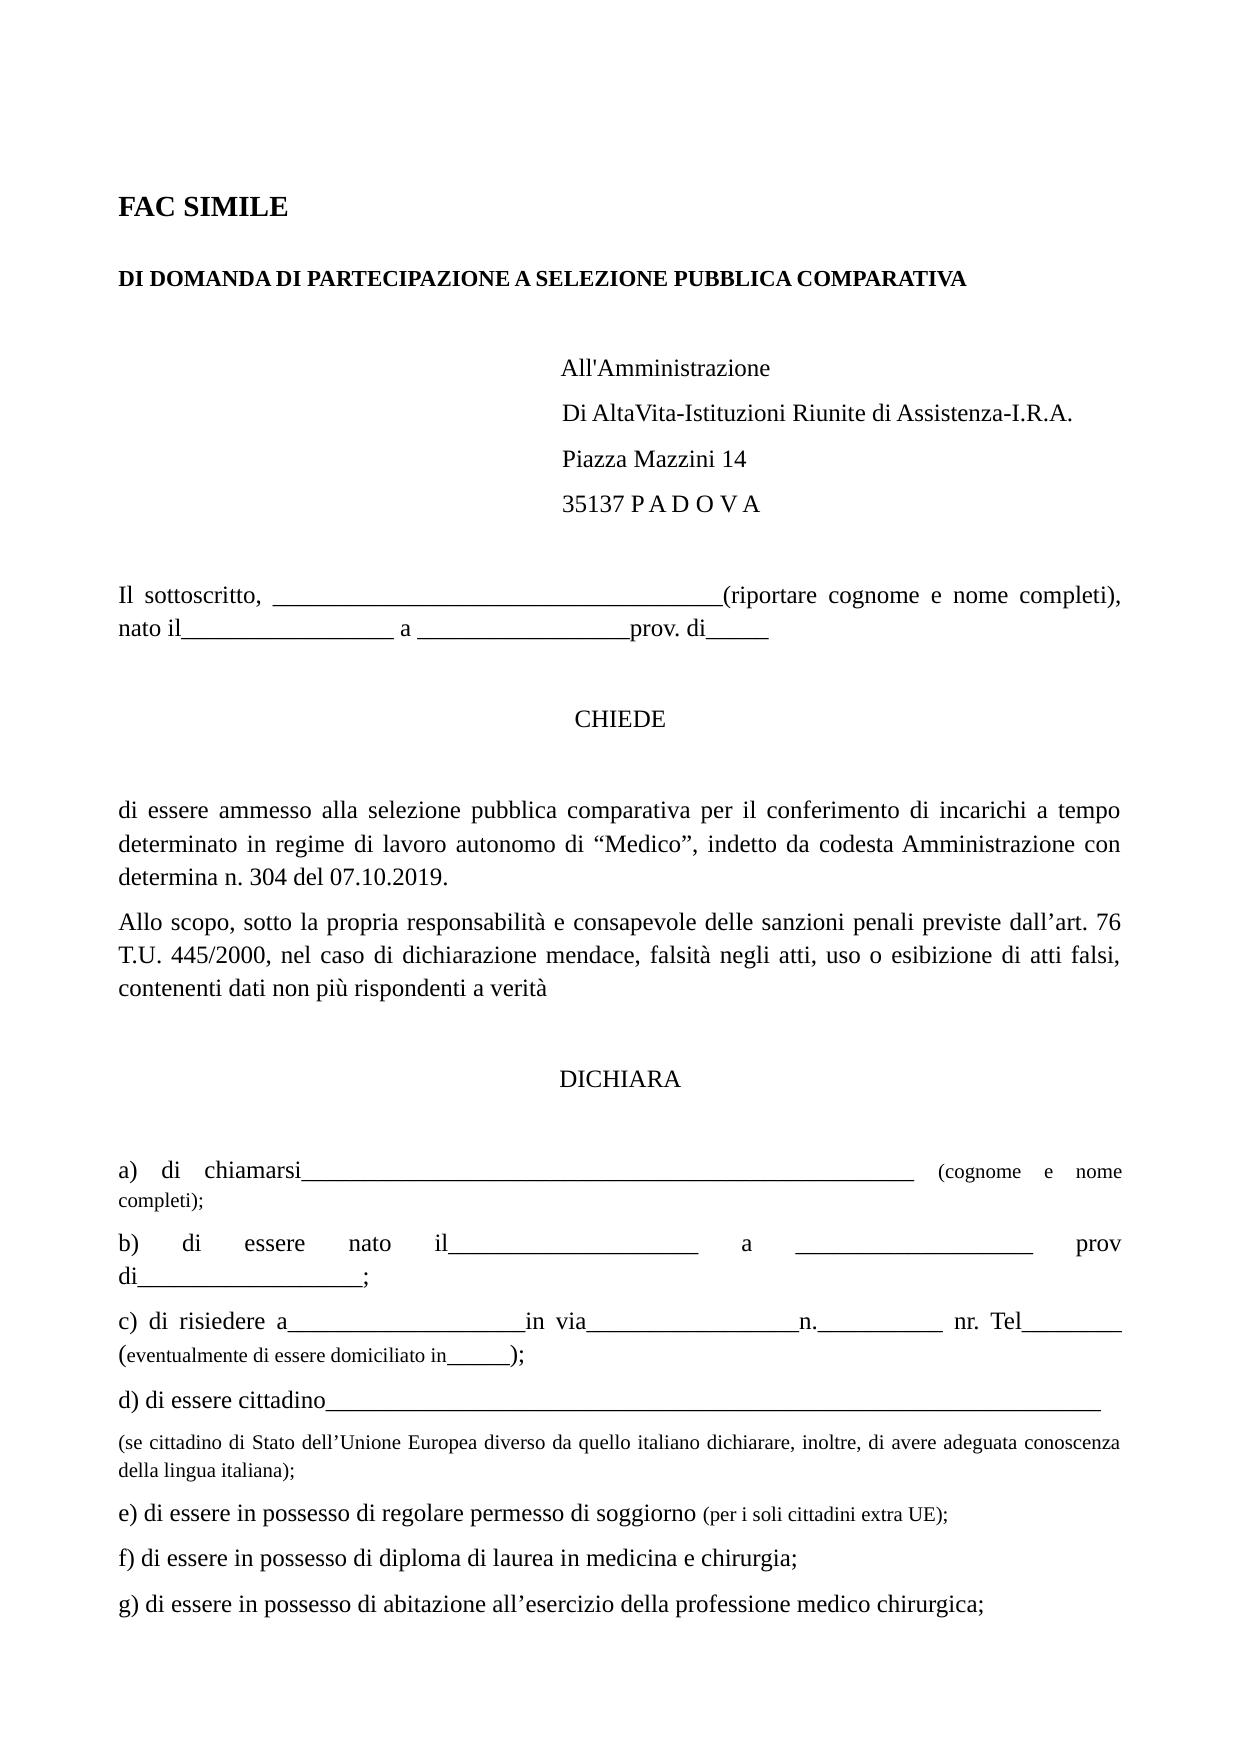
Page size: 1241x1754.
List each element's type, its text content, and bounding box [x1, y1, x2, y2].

subtitle DI DOMANDA DI PARTECIPAZIONE A SELEZIONE PUBBLICA COMPARATIVA [118, 265, 1122, 291]
text d) di essere cittadino______________________________________________________________ [118, 1385, 1122, 1413]
text All'Amministrazione [118, 353, 1122, 382]
text a) di chiamarsi_________________________________________________ (cognome e nome completi); [118, 1155, 1122, 1212]
subtitle FAC SIMILE [118, 189, 1122, 222]
text (se cittadino di Stato dell’Unione Europea diverso da quello italiano dichiarare, inoltre, di avere adeguata conoscenza della lingua italiana); [118, 1430, 1122, 1482]
text Di AltaVita-Istituzioni Riunite di Assistenza-I.R.A. [118, 398, 1122, 427]
text Il sottoscritto, ____________________________________(riportare cognome e nome completi), nato il_________________ a _________________prov. di_____ [118, 581, 1122, 642]
text c) di risiedere a___________________in via_________________n.__________ nr. Tel________ (eventualmente di essere domiciliato in_____); [118, 1306, 1122, 1368]
text DICHIARA [118, 1064, 1122, 1093]
text g) di essere in possesso di abitazione all’esercizio della professione medico chirurgica; [118, 1589, 1122, 1618]
text b) di essere nato il____________________ a ___________________ prov di__________________; [118, 1228, 1122, 1289]
text f) di essere in possesso di diploma di laurea in medicina e chirurgia; [118, 1543, 1122, 1572]
text Piazza Mazzini 14 [118, 444, 1122, 473]
text CHIEDE [118, 704, 1122, 733]
text Allo scopo, sotto la propria responsabilità e consapevole delle sanzioni penali previste dall’art. 76 T.U. 445/2000, nel caso di dichiarazione mendace, falsità negli atti, uso o esibizione di atti falsi, contenenti dati non più rispondenti a verità [118, 907, 1122, 1002]
text e) di essere in possesso di regolare permesso di soggiorno (per i soli cittadini extra UE); [118, 1498, 1122, 1527]
text 35137 P A D O V A [118, 489, 1122, 518]
text di essere ammesso alla selezione pubblica comparativa per il conferimento di incarichi a tempo determinato in regime di lavoro autonomo di “Medico”, indetto da codesta Amministrazione con determina n. 304 del 07.10.2019. [118, 796, 1122, 890]
